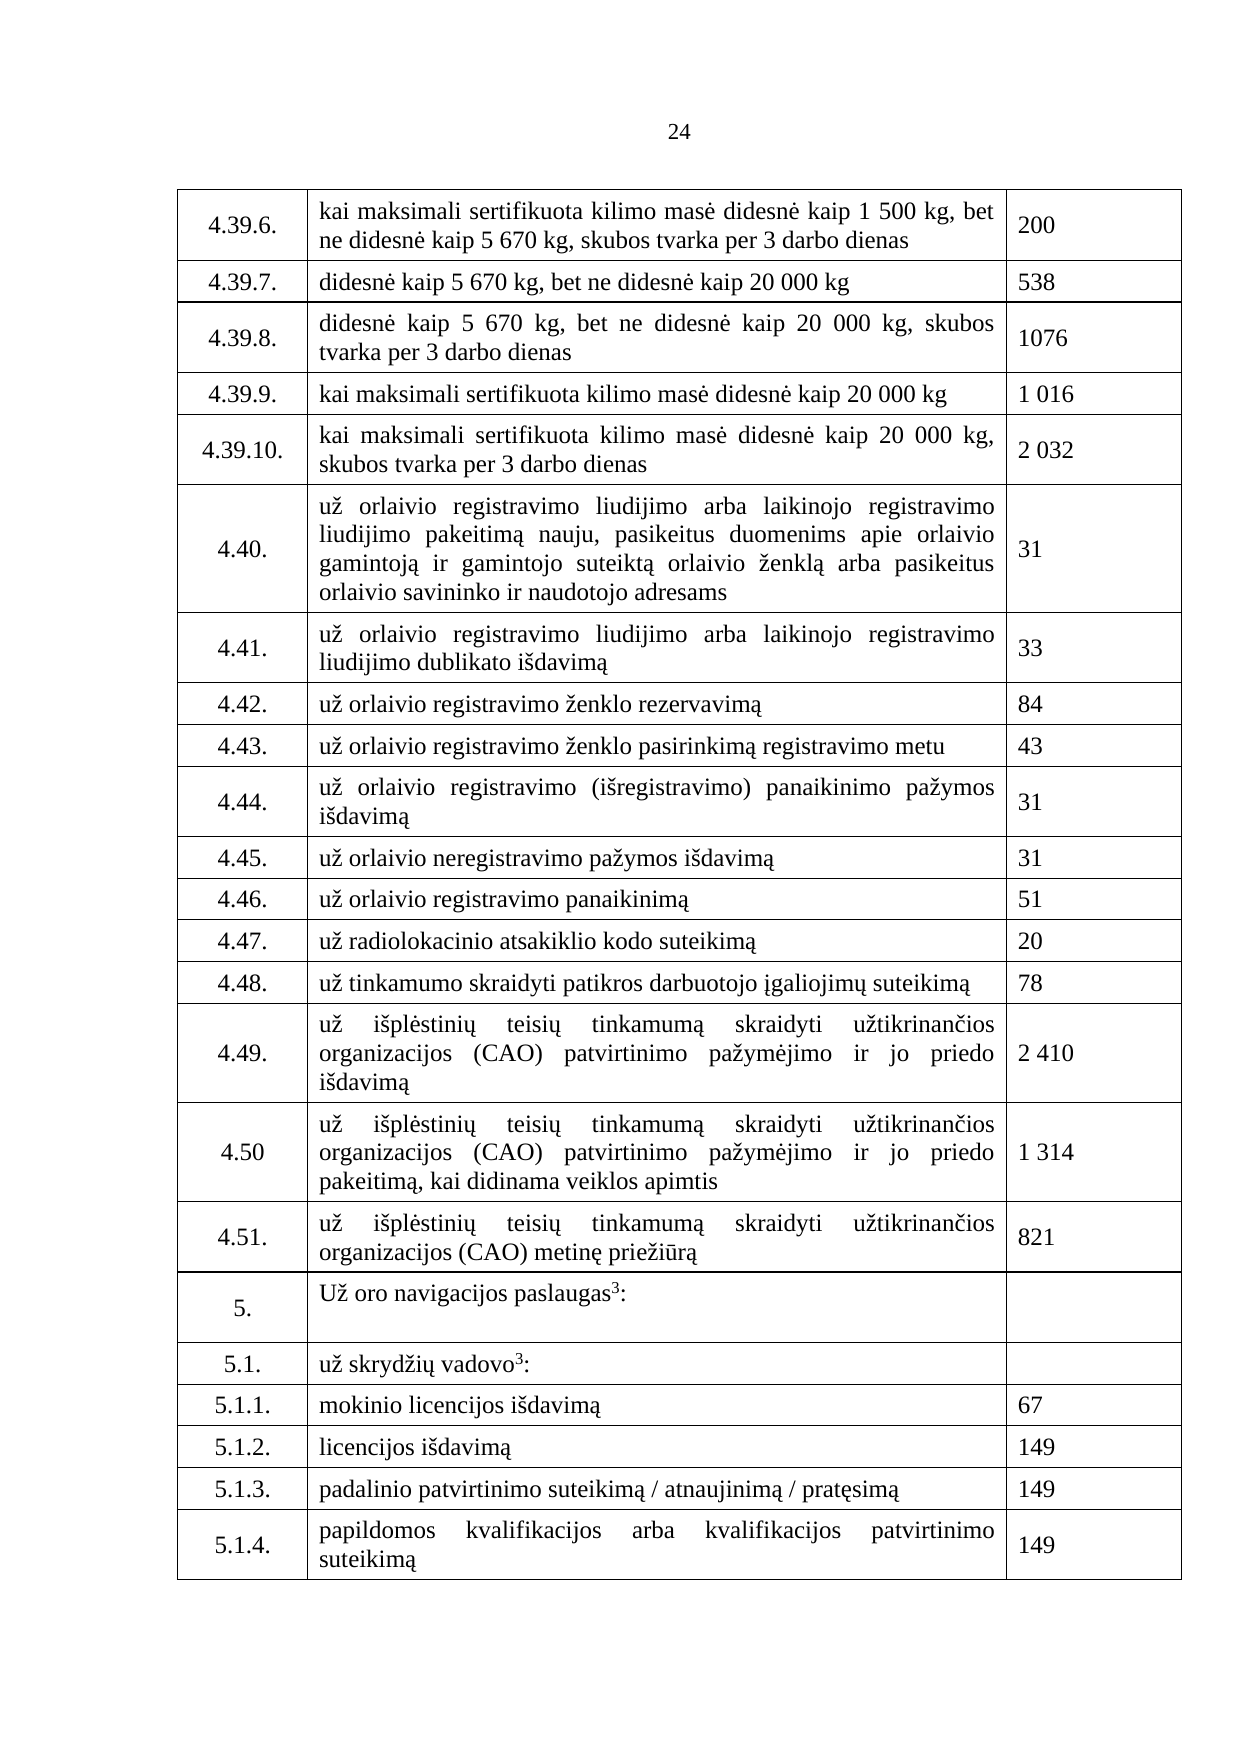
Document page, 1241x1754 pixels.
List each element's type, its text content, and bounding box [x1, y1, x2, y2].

table_cell 78 [1007, 962, 1181, 1003]
table_cell 33 [1007, 613, 1181, 682]
table_cell 43 [1007, 725, 1181, 766]
table_cell už orlaivio registravimo liudijimo arba laikinojo registravimo liudijimo dublikato išdavimą [308, 613, 1006, 682]
table_cell 5.1.2. [178, 1426, 307, 1467]
table_cell 4.42. [178, 683, 307, 724]
table_cell 4.44. [178, 767, 307, 836]
table_cell 4.41. [178, 613, 307, 682]
table_cell 4.49. [178, 1004, 307, 1102]
table_cell už orlaivio registravimo ženklo pasirinkimą registravimo metu [308, 725, 1006, 766]
table_cell 4.43. [178, 725, 307, 766]
table_cell 4.39.6. [178, 190, 307, 260]
table_cell 2 410 [1007, 1004, 1181, 1102]
table_cell 84 [1007, 683, 1181, 724]
table_cell už išplėstinių teisių tinkamumą skraidyti užtikrinančios organizacijos (CAO) metinę priežiūrą [308, 1202, 1006, 1271]
table_cell 4.39.9. [178, 373, 307, 413]
table_cell už tinkamumo skraidyti patikros darbuotojo įgaliojimų suteikimą [308, 962, 1006, 1003]
table_cell 149 [1007, 1510, 1181, 1579]
table_cell 149 [1007, 1426, 1181, 1467]
table_cell 31 [1007, 837, 1181, 878]
table_cell už orlaivio registravimo liudijimo arba laikinojo registravimo liudijimo pakeitimą nauju, pasikeitus duomenims apie orlaivio gamintoją ir gamintojo suteiktą orlaivio ženklą arba pasikeitus orlaivio savininko ir naudotojo adresams [308, 485, 1006, 612]
table_cell 1 016 [1007, 373, 1181, 413]
table_cell 31 [1007, 485, 1181, 612]
table_cell 4.46. [178, 879, 307, 919]
table_cell 4.48. [178, 962, 307, 1003]
table_cell [1007, 1273, 1181, 1342]
table_cell 4.51. [178, 1202, 307, 1271]
table_cell už išplėstinių teisių tinkamumą skraidyti užtikrinančios organizacijos (CAO) patvirtinimo pažymėjimo ir jo priedo išdavimą [308, 1004, 1006, 1102]
table_cell kai maksimali sertifikuota kilimo masė didesnė kaip 20 000 kg [308, 373, 1006, 413]
table_cell 4.40. [178, 485, 307, 612]
table_cell 4.47. [178, 920, 307, 961]
table_cell 4.39.7. [178, 261, 307, 301]
table_cell padalinio patvirtinimo suteikimą / atnaujinimą / pratęsimą [308, 1468, 1006, 1508]
table_cell 5.1.3. [178, 1468, 307, 1508]
table_cell 5.1.4. [178, 1510, 307, 1579]
table_cell už orlaivio registravimo panaikinimą [308, 879, 1006, 919]
table_cell 31 [1007, 767, 1181, 836]
table_cell už radiolokacinio atsakiklio kodo suteikimą [308, 920, 1006, 961]
table_cell 4.39.10. [178, 415, 307, 484]
table_cell už orlaivio registravimo ženklo rezervavimą [308, 683, 1006, 724]
table_cell Už oro navigacijos paslaugas3: [308, 1273, 1006, 1342]
table_cell kai maksimali sertifikuota kilimo masė didesnė kaip 20 000 kg, skubos tvarka per 3 darbo dienas [308, 415, 1006, 484]
table_cell mokinio licencijos išdavimą [308, 1385, 1006, 1425]
table_cell didesnė kaip 5 670 kg, bet ne didesnė kaip 20 000 kg [308, 261, 1006, 301]
table_cell 51 [1007, 879, 1181, 919]
table_cell 4.45. [178, 837, 307, 878]
table_cell 5.1.1. [178, 1385, 307, 1425]
table_cell didesnė kaip 5 670 kg, bet ne didesnė kaip 20 000 kg, skubos tvarka per 3 darbo dienas [308, 303, 1006, 372]
table_cell už skrydžių vadovo3: [308, 1343, 1006, 1383]
table_cell 821 [1007, 1202, 1181, 1271]
table_cell už orlaivio registravimo (išregistravimo) panaikinimo pažymos išdavimą [308, 767, 1006, 836]
table_cell [1007, 1343, 1181, 1383]
table_cell 20 [1007, 920, 1181, 961]
table_cell kai maksimali sertifikuota kilimo masė didesnė kaip 1 500 kg, bet ne didesnė kaip 5 670 kg, skubos tvarka per 3 darbo dienas [308, 190, 1006, 260]
table_cell 200 [1007, 190, 1181, 260]
table_cell už orlaivio neregistravimo pažymos išdavimą [308, 837, 1006, 878]
table_cell 67 [1007, 1385, 1181, 1425]
table_cell 5.1. [178, 1343, 307, 1383]
table_cell 5. [178, 1273, 307, 1342]
table_cell 4.50 [178, 1103, 307, 1201]
table_cell papildomos kvalifikacijos arba kvalifikacijos patvirtinimo suteikimą [308, 1510, 1006, 1579]
table_cell 1076 [1007, 303, 1181, 372]
table_cell 2 032 [1007, 415, 1181, 484]
table_cell 1 314 [1007, 1103, 1181, 1201]
table_cell už išplėstinių teisių tinkamumą skraidyti užtikrinančios organizacijos (CAO) patvirtinimo pažymėjimo ir jo priedo pakeitimą, kai didinama veiklos apimtis [308, 1103, 1006, 1201]
table_cell 149 [1007, 1468, 1181, 1508]
table_cell licencijos išdavimą [308, 1426, 1006, 1467]
table_cell 4.39.8. [178, 303, 307, 372]
table_cell 538 [1007, 261, 1181, 301]
